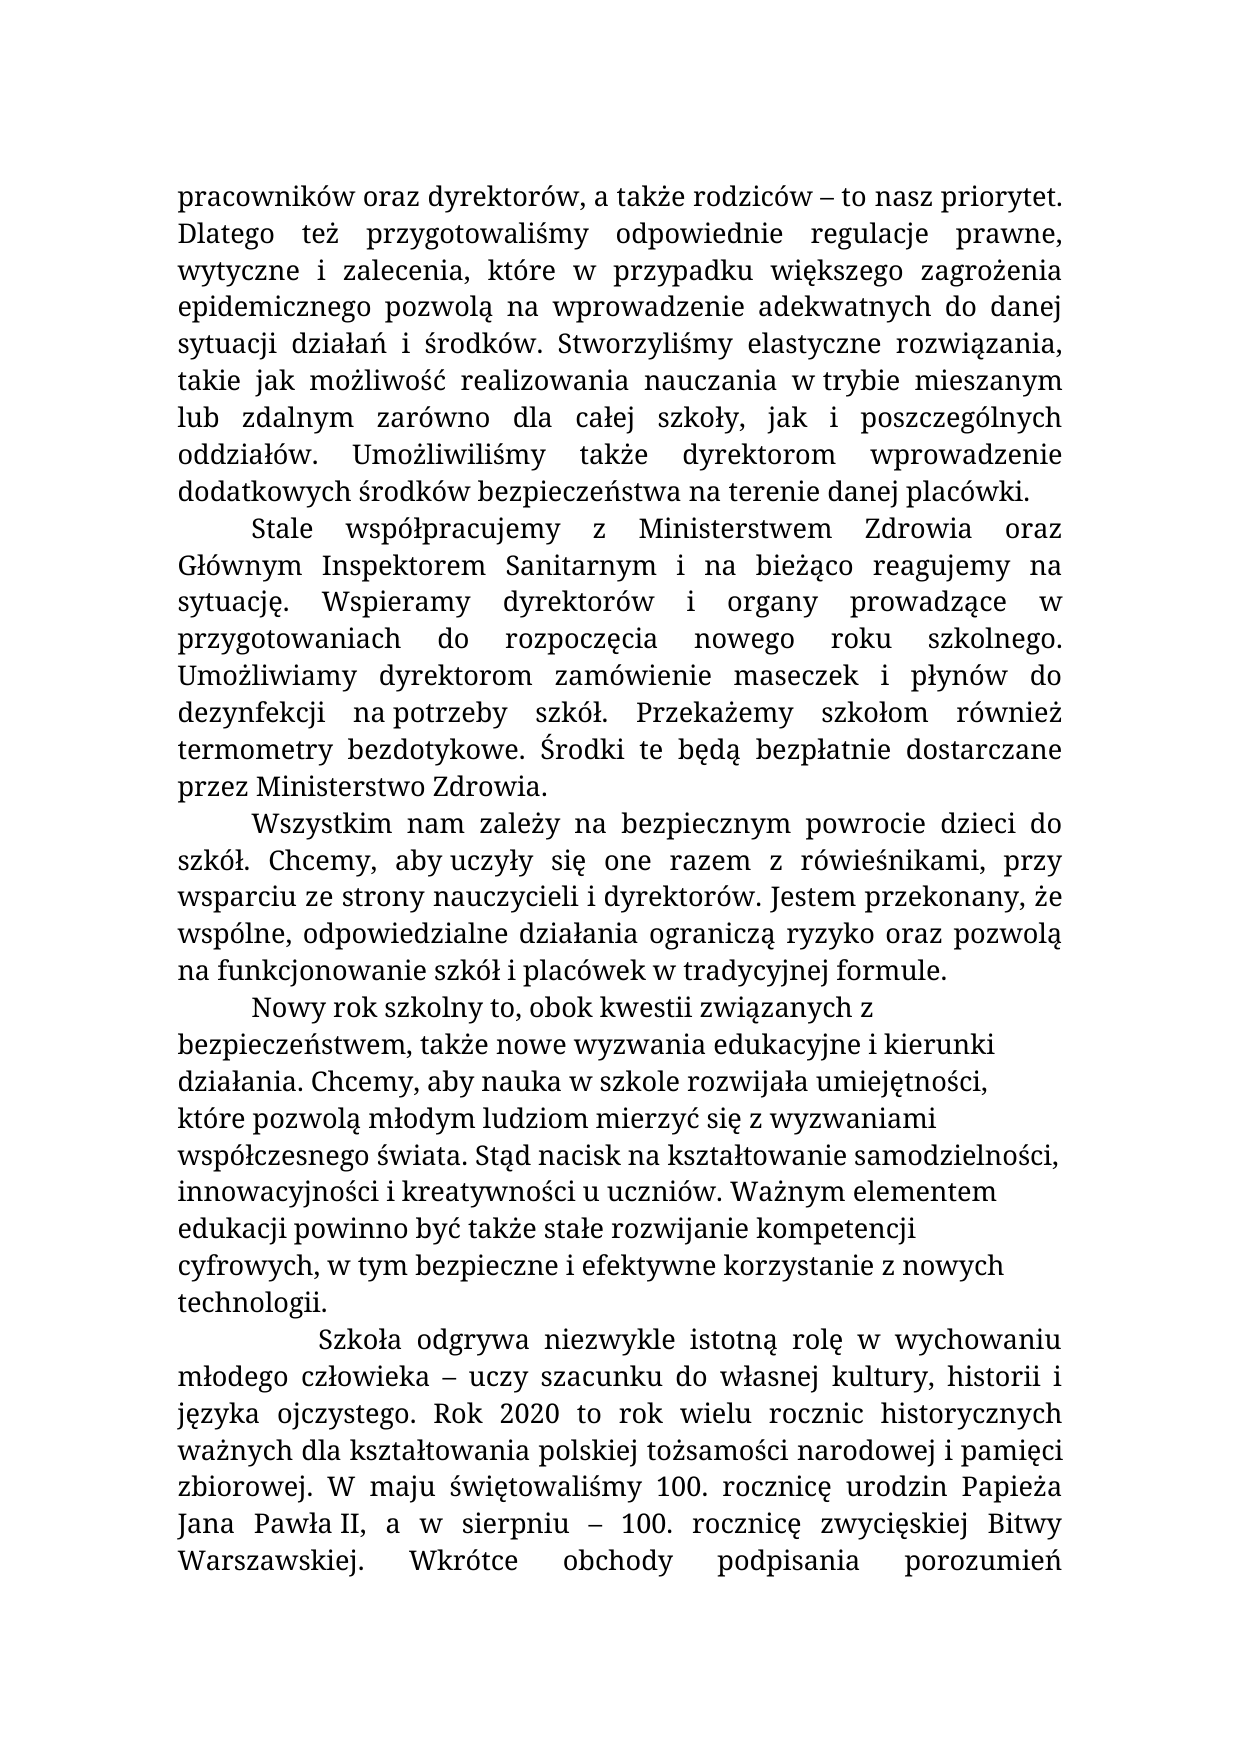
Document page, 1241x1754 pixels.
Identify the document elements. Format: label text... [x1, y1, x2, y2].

text Nowy rok szkolny to, obok kwestii związanych z bezpieczeństwem, także nowe wyzwania edukacyjne i kierunki działania. Chcemy, aby nauka w szkole rozwijała umiejętności, które pozwolą młodym ludziom mierzyć się z wyzwaniami współczesnego świata. Stąd nacisk na kształtowanie samodzielności, innowacyjności i kreatywności u uczniów. Ważnym elementem edukacji powinno być także stałe rozwijanie kompetencji cyfrowych, w tym bezpieczne i efektywne korzystanie z nowych technologii. [177, 988, 1063, 1320]
text Szkoła odgrywa niezwykle istotną rolę w wychowaniu młodego człowieka – uczy szacunku do własnej kultury, historii i języka ojczystego. Rok 2020 to rok wielu rocznic historycznych ważnych dla kształtowania polskiej tożsamości narodowej i pamięci zbiorowej. W maju świętowaliśmy 100. rocznicę urodzin Papieża Jana Pawła II, a w sierpniu – 100. rocznicę zwycięskiej Bitwy Warszawskiej. Wkrótce obchody podpisania porozumień [177, 1320, 1063, 1578]
text Wszystkim nam zależy na bezpiecznym powrocie dzieci do szkół. Chcemy, aby uczyły się one razem z rówieśnikami, przy wsparciu ze strony nauczycieli i dyrektorów. Jestem przekonany, że wspólne, odpowiedzialne działania ograniczą ryzyko oraz pozwolą na funkcjonowanie szkół i placówek w tradycyjnej formule. [177, 804, 1063, 988]
picture [0, 1594, 885, 1623]
text pracowników oraz dyrektorów, a także rodziców – to nasz priorytet. Dlatego też przygotowaliśmy odpowiednie regulacje prawne, wytyczne i zalecenia, które w przypadku większego zagrożenia epidemicznego pozwolą na wprowadzenie adekwatnych do danej sytuacji działań i środków. Stworzyliśmy elastyczne rozwiązania, takie jak możliwość realizowania nauczania w trybie mieszanym lub zdalnym zarówno dla całej szkoły, jak i poszczególnych oddziałów. Umożliwiliśmy także dyrektorom wprowadzenie dodatkowych środków bezpieczeństwa na terenie danej placówki. [177, 177, 1063, 509]
text Stale współpracujemy z Ministerstwem Zdrowia oraz Głównym Inspektorem Sanitarnym i na bieżąco reagujemy na sytuację. Wspieramy dyrektorów i organy prowadzące w przygotowaniach do rozpoczęcia nowego roku szkolnego. Umożliwiamy dyrektorom zamówienie maseczek i płynów do dezynfekcji na potrzeby szkół. Przekażemy szkołom również termometry bezdotykowe. Środki te będą bezpłatnie dostarczane przez Ministerstwo Zdrowia. [177, 509, 1063, 804]
